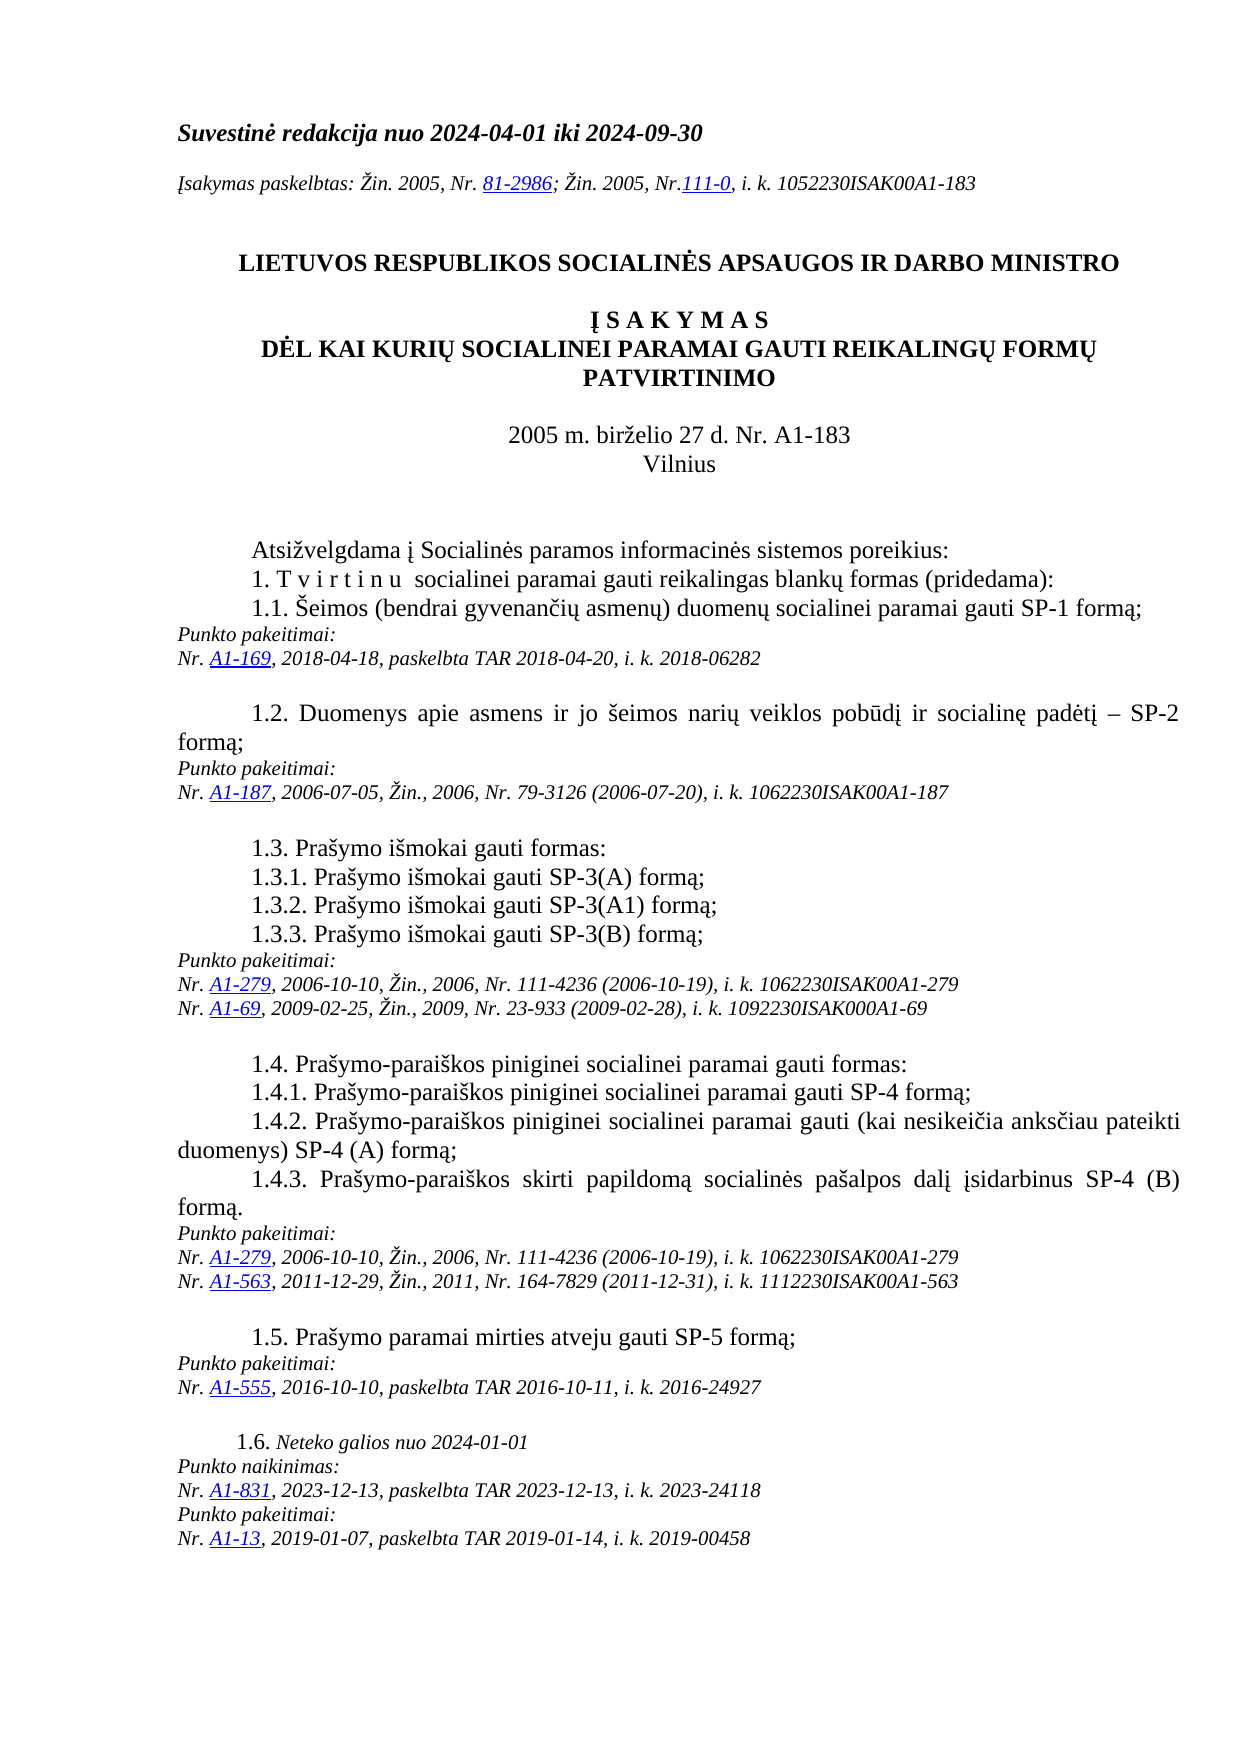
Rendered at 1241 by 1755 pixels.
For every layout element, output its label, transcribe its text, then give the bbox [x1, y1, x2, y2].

text Suvestinė redakcija nuo 2024-04-01 iki 2024-09-30 [177, 118, 1181, 147]
text 1.1. Šeimos (bendrai gyvenančių asmenų) duomenų socialinei paramai gauti SP-1 formą; [177, 593, 1181, 622]
text Punkto pakeitimai: [177, 1502, 1181, 1526]
text LIETUVOS RESPUBLIKOS SOCIALINĖS APSAUGOS IR DARBO MINISTRO [177, 248, 1181, 277]
text 1.4.3. Prašymo-paraiškos skirti papildomą socialinės pašalpos dalį įsidarbinus SP-4 (B) formą. [177, 1164, 1181, 1221]
text 1.5. Prašymo paramai mirties atveju gauti SP-5 formą; [177, 1322, 1181, 1351]
text Punkto pakeitimai: [177, 756, 1181, 780]
text Į S A K Y M A S [177, 305, 1181, 334]
text Nr. A1-169, 2018-04-18, paskelbta TAR 2018-04-20, i. k. 2018-06282 [177, 646, 1181, 670]
text Punkto pakeitimai: [177, 1351, 1181, 1375]
text Nr. A1-563, 2011-12-29, Žin., 2011, Nr. 164-7829 (2011-12-31), i. k. 1112230ISAK00A1-563 [177, 1269, 1181, 1293]
text 1.4.1. Prašymo-paraiškos piniginei socialinei paramai gauti SP-4 formą; [177, 1077, 1181, 1106]
text Nr. A1-69, 2009-02-25, Žin., 2009, Nr. 23-933 (2009-02-28), i. k. 1092230ISAK000A1-69 [177, 996, 1181, 1020]
text Nr. A1-831, 2023-12-13, paskelbta TAR 2023-12-13, i. k. 2023-24118 [177, 1478, 1181, 1502]
text Nr. A1-187, 2006-07-05, Žin., 2006, Nr. 79-3126 (2006-07-20), i. k. 1062230ISAK00A1-187 [177, 780, 1181, 804]
text 1.6. Neteko galios nuo 2024-01-01 [177, 1428, 1181, 1454]
text Nr. A1-279, 2006-10-10, Žin., 2006, Nr. 111-4236 (2006-10-19), i. k. 1062230ISAK00A1-279 [177, 972, 1181, 996]
text 1.3. Prašymo išmokai gauti formas: [177, 833, 1181, 862]
text 1.4.2. Prašymo-paraiškos piniginei socialinei paramai gauti (kai nesikeičia anksčiau pateikti duomenys) SP-4 (A) formą; [177, 1106, 1181, 1164]
text Nr. A1-555, 2016-10-10, paskelbta TAR 2016-10-11, i. k. 2016-24927 [177, 1375, 1181, 1399]
text 1.4. Prašymo-paraiškos piniginei socialinei paramai gauti formas: [177, 1049, 1181, 1077]
text Vilnius [177, 449, 1181, 478]
text Punkto pakeitimai: [177, 948, 1181, 972]
text DĖL KAI KURIŲ SOCIALINEI PARAMAI GAUTI REIKALINGŲ FORMŲ PATVIRTINIMO [177, 334, 1181, 392]
text Punkto pakeitimai: [177, 1221, 1181, 1245]
text Punkto pakeitimai: [177, 622, 1181, 646]
text Nr. A1-279, 2006-10-10, Žin., 2006, Nr. 111-4236 (2006-10-19), i. k. 1062230ISAK00A1-279 [177, 1245, 1181, 1269]
text Punkto naikinimas: [177, 1454, 1181, 1478]
text 1.3.1. Prašymo išmokai gauti SP-3(A) formą; [177, 862, 1181, 890]
text 1. Tvirtinu socialinei paramai gauti reikalingas blankų formas (pridedama): [177, 564, 1181, 593]
text Įsakymas paskelbtas: Žin. 2005, Nr. 81-2986; Žin. 2005, Nr.111-0, i. k. 1052230ISAK00A1-183 [177, 171, 1181, 195]
text 1.3.3. Prašymo išmokai gauti SP-3(B) formą; [177, 919, 1181, 948]
text 1.2. Duomenys apie asmens ir jo šeimos narių veiklos pobūdį ir socialinę padėtį – SP-2 formą; [177, 698, 1181, 756]
text Nr. A1-13, 2019-01-07, paskelbta TAR 2019-01-14, i. k. 2019-00458 [177, 1526, 1181, 1550]
text 2005 m. birželio 27 d. Nr. A1-183 [177, 420, 1181, 449]
text 1.3.2. Prašymo išmokai gauti SP-3(A1) formą; [177, 890, 1181, 919]
text Atsižvelgdama į Socialinės paramos informacinės sistemos poreikius: [177, 535, 1181, 564]
